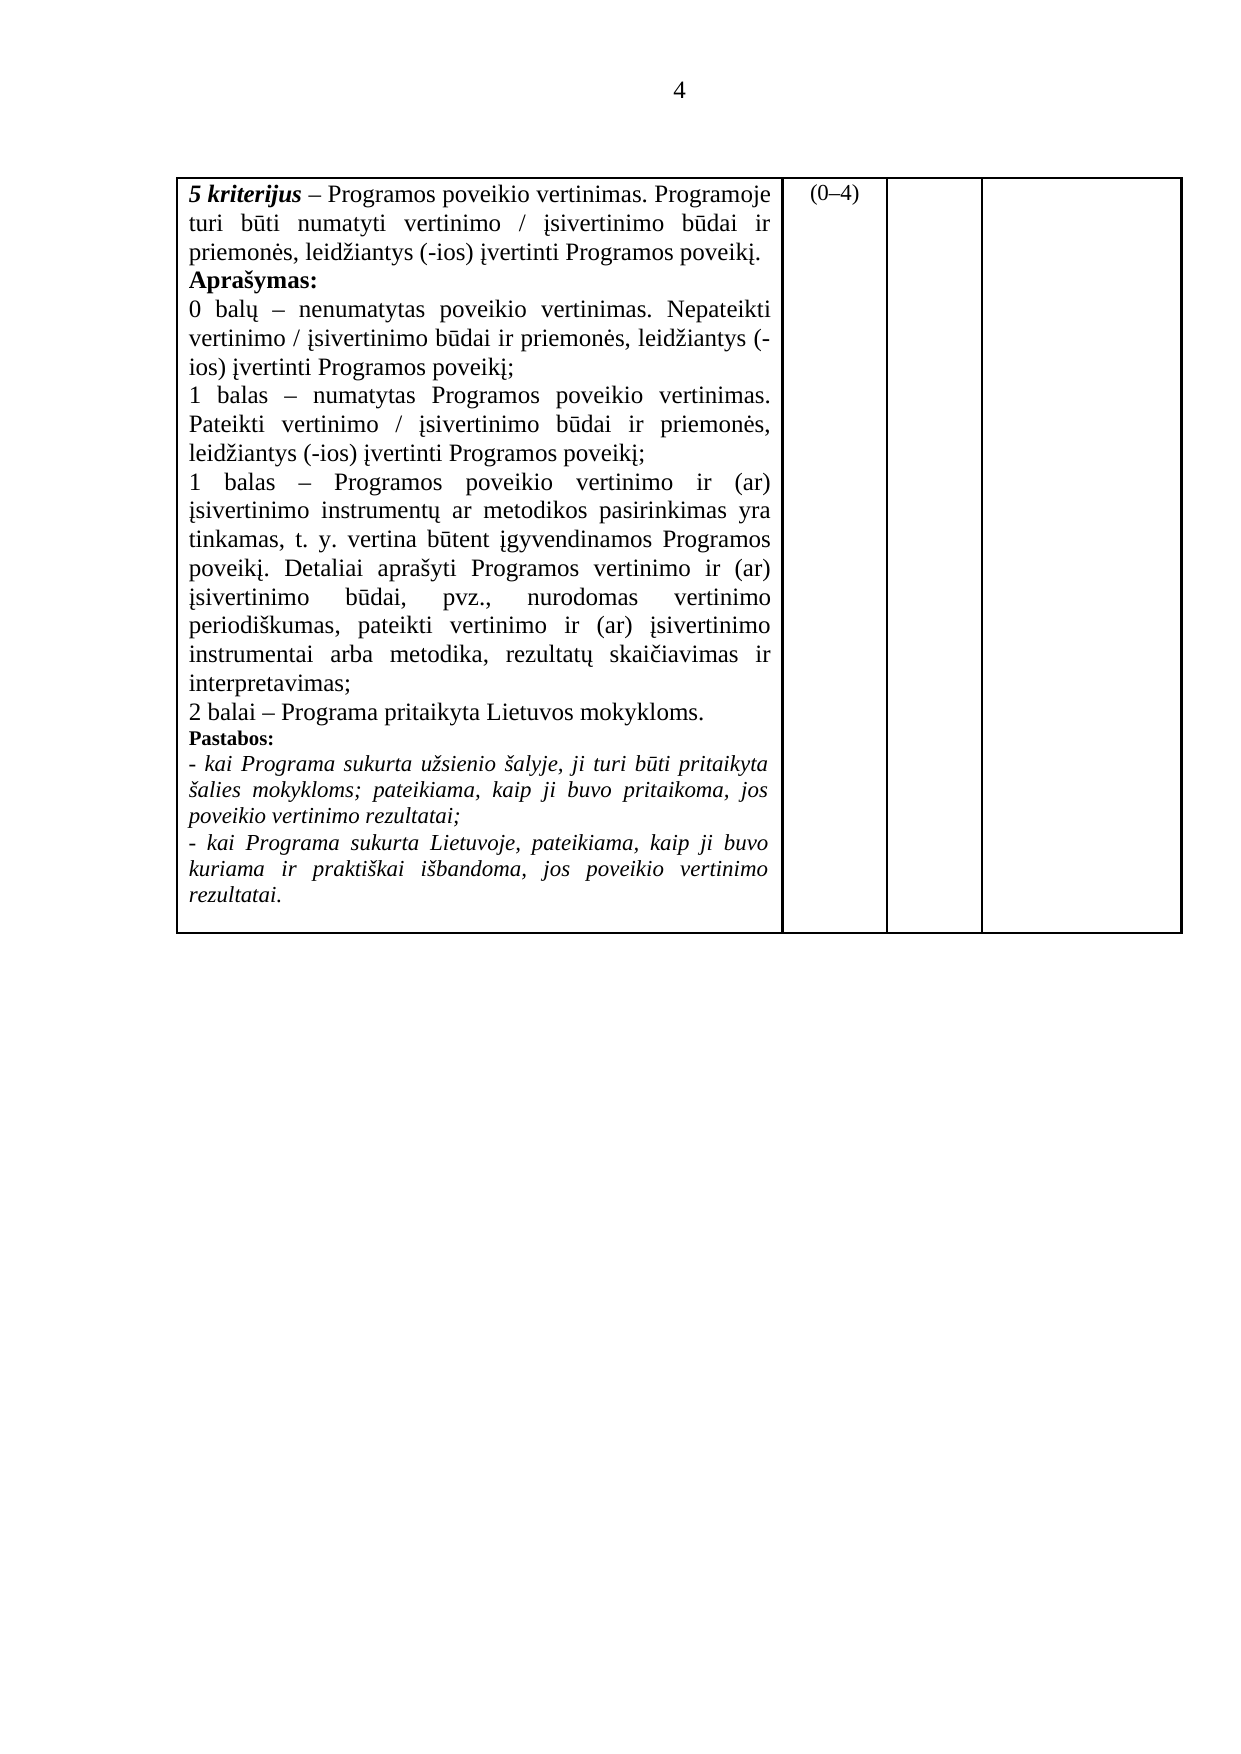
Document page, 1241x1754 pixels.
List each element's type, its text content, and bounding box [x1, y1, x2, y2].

table_cell (0–4) [784, 179, 886, 932]
table_cell 5 kriterijus – Programos poveikio vertinimas. Programoje turi būti numatyti vertinimo / įsivertinimo būdai ir priemonės, leidžiantys (-ios) įvertinti Programos poveikį. Aprašymas: 0 balų – nenumatytas poveikio vertinimas. Nepateikti vertinimo / įsivertinimo būdai ir priemonės, leidžiantys (-ios) įvertinti Programos poveikį; 1 balas – numatytas Programos poveikio vertinimas. Pateikti vertinimo / įsivertinimo būdai ir priemonės, leidžiantys (-ios) įvertinti Programos poveikį; 1 balas – Programos poveikio vertinimo ir (ar) įsivertinimo instrumentų ar metodikos pasirinkimas yra tinkamas, t. y. vertina būtent įgyvendinamos Programos poveikį. Detaliai aprašyti Programos vertinimo ir (ar) įsivertinimo būdai, pvz., nurodomas vertinimo periodiškumas, pateikti vertinimo ir (ar) įsivertinimo instrumentai arba metodika, rezultatų skaičiavimas ir interpretavimas; 2 balai – Programa pritaikyta Lietuvos mokykloms. Pastabos: - kai Programa sukurta užsienio šalyje, ji turi būti pritaikyta šalies mokykloms; pateikiama, kaip ji buvo pritaikoma, jos poveikio vertinimo rezultatai; - kai Programa sukurta Lietuvoje, pateikiama, kaip ji buvo kuriama ir praktiškai išbandoma, jos poveikio vertinimo rezultatai. [178, 179, 781, 932]
table_cell [983, 179, 1180, 932]
table_cell [888, 179, 981, 932]
